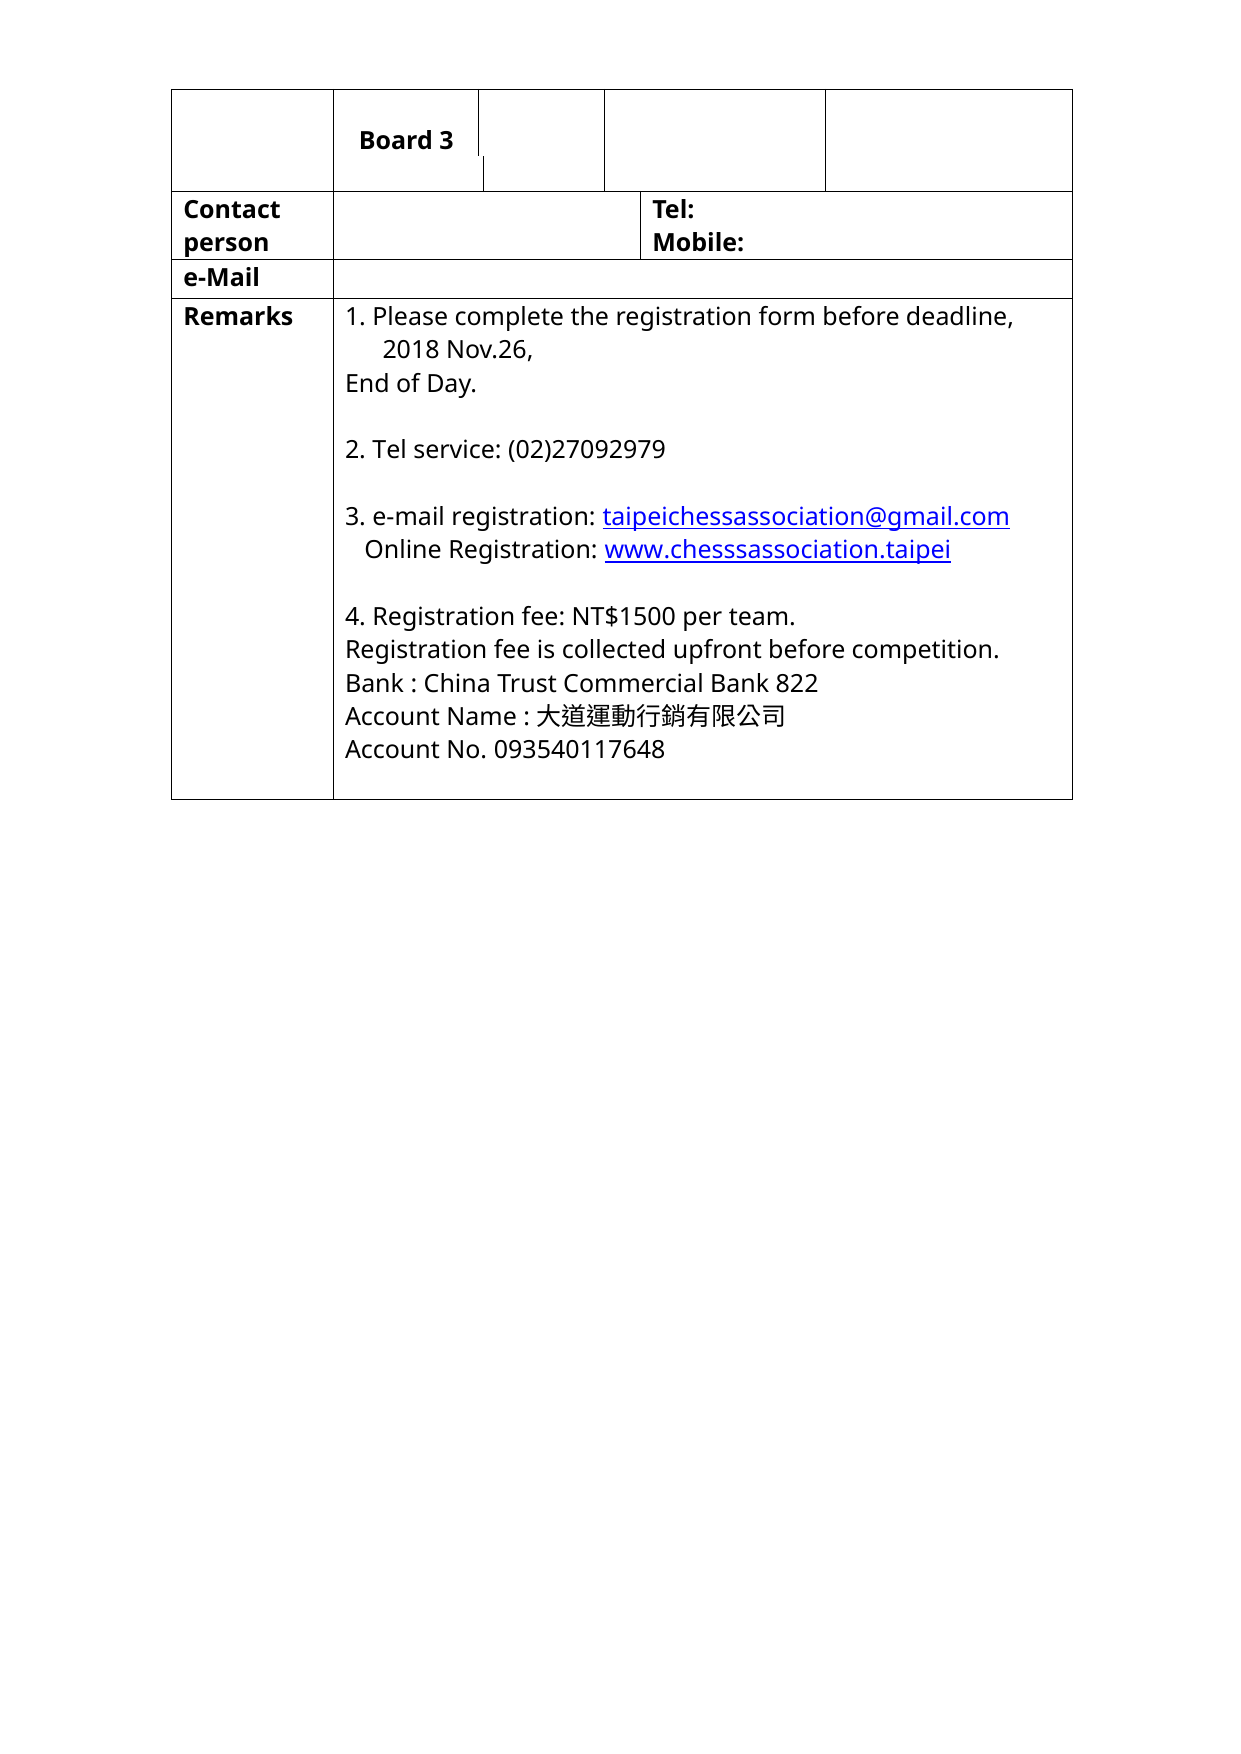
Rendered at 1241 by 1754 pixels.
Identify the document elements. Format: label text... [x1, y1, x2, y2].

table_cell [479, 90, 604, 156]
table_cell [334, 156, 483, 191]
table_cell [484, 156, 604, 191]
table_cell Tel: Mobile: [641, 192, 1072, 258]
table_cell Remarks [172, 299, 333, 799]
table_cell [334, 192, 640, 258]
table_cell [605, 156, 825, 191]
table_cell e-Mail [172, 260, 333, 298]
table_cell [172, 90, 333, 191]
table_cell Contact person [172, 192, 333, 258]
table_cell [605, 90, 825, 156]
table_cell Board 3 [334, 90, 478, 156]
table_cell [826, 156, 1072, 191]
table_cell [334, 260, 1072, 298]
table_cell 1. Please complete the registration form before deadline, 2018 Nov.26, End of Day. 2. Tel service: (02)27092979 3. e-mail registration: taipeichessassociation@gmail.com Online Registration: www.chesssassociation.taipei 4. Registration fee: NT$1500 per team. Registration fee is collected upfront before competition. Bank : China Trust Commercial Bank 822 Account Name : 大道運動行銷有限公司 Account No. 093540117648 [334, 299, 1072, 799]
table_cell [826, 90, 1072, 156]
